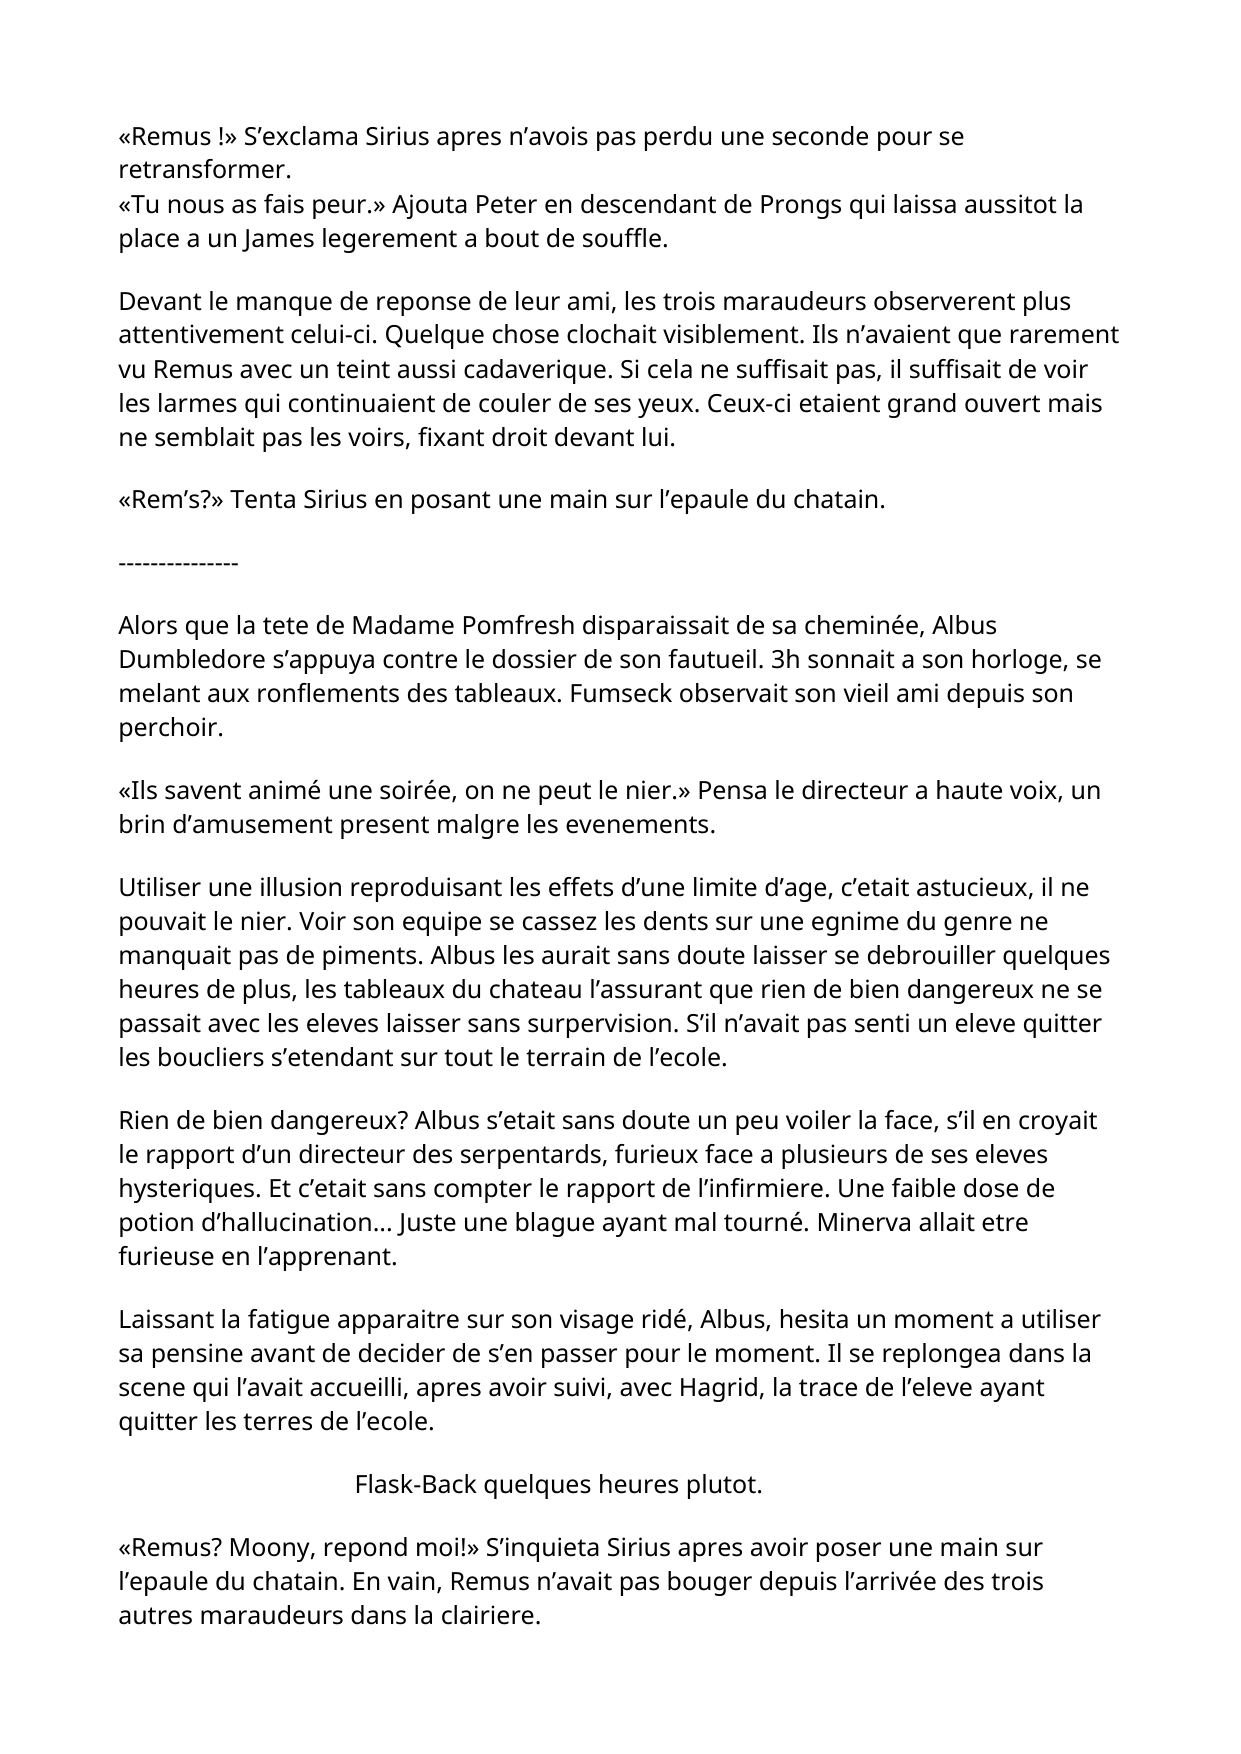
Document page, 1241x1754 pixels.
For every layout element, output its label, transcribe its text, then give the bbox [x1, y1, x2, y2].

text «Remus? Moony, repond moi!» S’inquieta Sirius apres avoir poser une main sur l’epaule du chatain. En vain, Remus n’avait pas bouger depuis l’arrivée des trois autres maraudeurs dans la clairiere. [118, 1530, 1122, 1632]
text --------------- [118, 545, 1122, 579]
text Laissant la fatigue apparaitre sur son visage ridé, Albus, hesita un moment a utiliser sa pensine avant de decider de s’en passer pour le moment. Il se replongea dans la scene qui l’avait accueilli, apres avoir suivi, avec Hagrid, la trace de l’eleve ayant quitter les terres de l’ecole. [118, 1302, 1122, 1438]
text «Ils savent animé une soirée, on ne peut le nier.» Pensa le directeur a haute voix, un brin d’amusement present malgre les evenements. [118, 773, 1122, 841]
text Utiliser une illusion reproduisant les effets d’une limite d’age, c’etait astucieux, il ne pouvait le nier. Voir son equipe se cassez les dents sur une egnime du genre ne manquait pas de piments. Albus les aurait sans doute laisser se debrouiller quelques heures de plus, les tableaux du chateau l’assurant que rien de bien dangereux ne se passait avec les eleves laisser sans surpervision. S’il n’avait pas senti un eleve quitter les boucliers s’etendant sur tout le terrain de l’ecole. [118, 870, 1122, 1074]
text «Tu nous as fais peur.» Ajouta Peter en descendant de Prongs qui laissa aussitot la place a un James legerement a bout de souffle. [118, 186, 1122, 254]
text Rien de bien dangereux? Albus s’etait sans doute un peu voiler la face, s’il en croyait le rapport d’un directeur des serpentards, furieux face a plusieurs de ses eleves hysteriques. Et c’etait sans compter le rapport de l’infirmiere. Une faible dose de potion d’hallucination... Juste une blague ayant mal tourné. Minerva allait etre furieuse en l’apprenant. [118, 1103, 1122, 1273]
text «Remus !» S’exclama Sirius apres n’avois pas perdu une seconde pour se retransformer. [118, 118, 1122, 186]
text Alors que la tete de Madame Pomfresh disparaissait de sa cheminée, Albus Dumbledore s’appuya contre le dossier de son fautueil. 3h sonnait a son horloge, se melant aux ronflements des tableaux. Fumseck observait son vieil ami depuis son perchoir. [118, 608, 1122, 744]
text Devant le manque de reponse de leur ami, les trois maraudeurs observerent plus attentivement celui-ci. Quelque chose clochait visiblement. Ils n’avaient que rarement vu Remus avec un teint aussi cadaverique. Si cela ne suffisait pas, il suffisait de voir les larmes qui continuaient de couler de ses yeux. Ceux-ci etaient grand ouvert mais ne semblait pas les voirs, fixant droit devant lui. [118, 283, 1122, 453]
text «Rem’s?» Tenta Sirius en posant une main sur l’epaule du chatain. [118, 482, 1122, 516]
text Flask-Back quelques heures plutot. [118, 1467, 1122, 1501]
